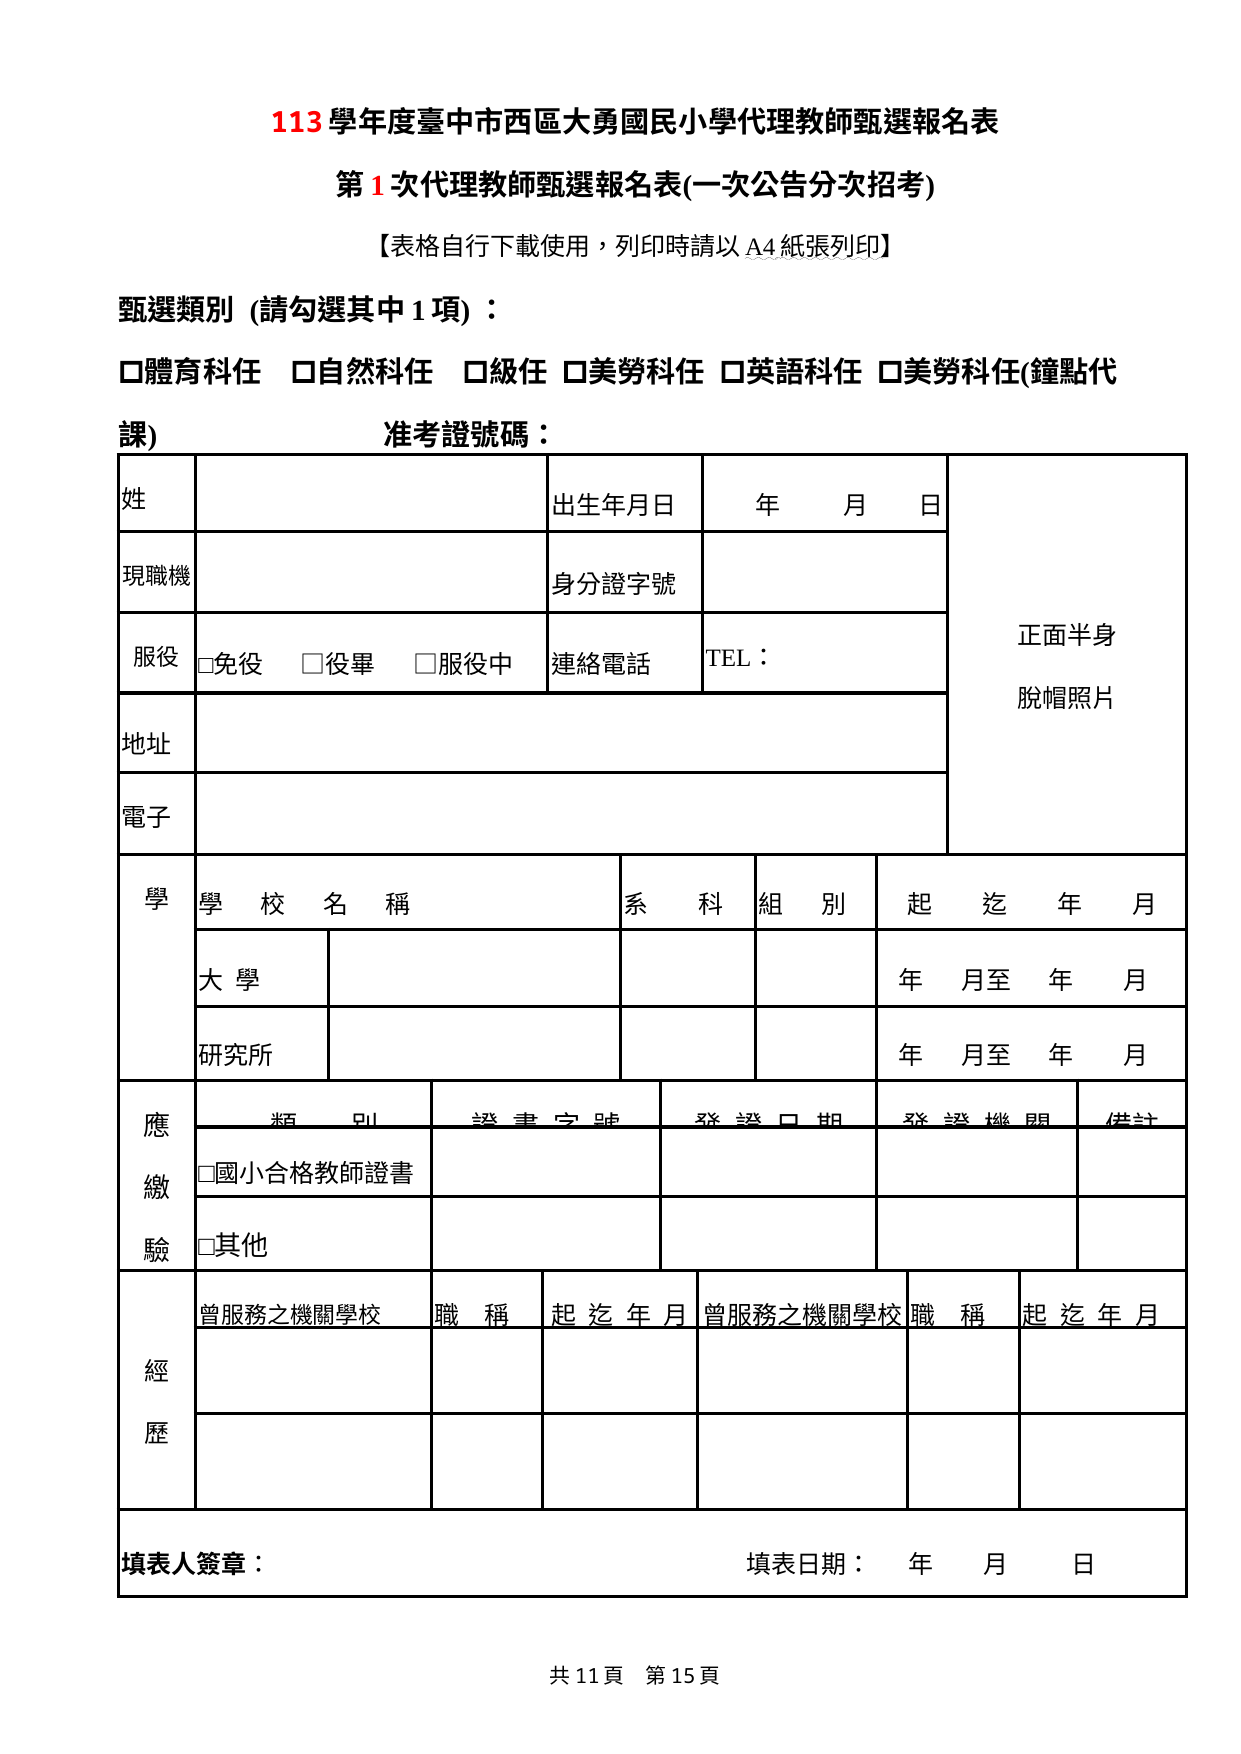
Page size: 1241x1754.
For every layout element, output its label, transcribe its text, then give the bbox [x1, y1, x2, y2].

table_cell [662, 1129, 875, 1194]
table_cell 研究所 [197, 1008, 327, 1078]
table_cell 學 歷 [120, 856, 194, 1078]
table_cell 大 學 [197, 931, 327, 1005]
table_cell 地址 [120, 695, 194, 771]
table_cell □其他 [197, 1198, 430, 1269]
table_cell [433, 1329, 541, 1412]
table_cell 起 迄 年 月 [544, 1272, 696, 1326]
table_header 姓 名 [120, 456, 194, 530]
table_cell 系 科 [622, 856, 754, 928]
table_cell 電子郵件 [120, 774, 194, 853]
table_cell TEL： 手機： [704, 614, 946, 691]
table_cell 發 證 機 關 [878, 1082, 1076, 1125]
table_header 年 月 日 [704, 456, 946, 530]
table_cell 起 迄 年 月 [878, 856, 1185, 928]
table_cell [1079, 1129, 1185, 1194]
table_cell [622, 931, 754, 1005]
table_cell [878, 1198, 1076, 1269]
table_header 出生年月日 [549, 456, 701, 530]
table_cell [662, 1198, 875, 1269]
table_cell 組 別 [757, 856, 875, 928]
table_cell 備註 [1079, 1082, 1185, 1125]
table_cell 起 迄 年 月 [1021, 1272, 1185, 1326]
table_header 正面半身 脫帽照片 [949, 456, 1185, 853]
table_cell [1021, 1415, 1185, 1508]
table_cell [699, 1329, 906, 1412]
table_cell [544, 1415, 696, 1508]
table_cell [544, 1329, 696, 1412]
text 【表格自行下載使用，列印時請以A4紙張列印】 [118, 203, 1152, 266]
text 體育科任 自然科任 級任 美勞科任 英語科任 美勞科任(鐘點代課) 准考證號碼： [118, 328, 1152, 453]
table_cell [330, 1008, 619, 1078]
table_cell 發 證 日 期 [662, 1082, 875, 1125]
table_cell [433, 1198, 659, 1269]
table_cell 現職機關學校 [120, 533, 194, 611]
table_cell [433, 1415, 541, 1508]
table_cell 學 校 名 稱 [197, 856, 619, 928]
table_cell □國小合格教師證書 [197, 1129, 430, 1194]
table_cell [909, 1415, 1018, 1508]
table_header [197, 456, 546, 530]
table_cell [909, 1329, 1018, 1412]
table_cell [197, 1329, 430, 1412]
table_cell [704, 533, 946, 611]
table_cell 應 繳 驗 證 件 [120, 1082, 194, 1269]
table_cell 證 書 字 號 [433, 1082, 659, 1125]
table_cell [622, 1008, 754, 1078]
table_cell 經 歷 [120, 1272, 194, 1508]
table_cell [197, 774, 946, 853]
table_cell 職 稱 [909, 1272, 1018, 1326]
table_cell [757, 1008, 875, 1078]
table_cell [330, 931, 619, 1005]
table_cell [197, 1415, 430, 1508]
table_cell 年 月至 年 月 [878, 1008, 1185, 1078]
table_cell 曾服務之機關學校 [699, 1272, 906, 1326]
table_cell [1021, 1329, 1185, 1412]
table_cell [878, 1129, 1076, 1194]
table_cell [1079, 1198, 1185, 1269]
table_cell 填表人簽章： 填表日期： 年 月 日 [120, 1511, 1185, 1594]
text 甄選類別 (請勾選其中1項) ： [118, 266, 1152, 328]
table_cell 連絡電話 [549, 614, 701, 691]
table_cell [197, 695, 946, 771]
text 113學年度臺中市西區大勇國民小學代理教師甄選報名表 [118, 78, 1152, 141]
table_cell 職 稱 [433, 1272, 541, 1326]
table_cell [197, 533, 546, 611]
table_cell □免役 □役畢 □服役中 [197, 614, 546, 691]
table_cell 類 別 [197, 1082, 430, 1125]
table_cell 曾服務之機關學校 [197, 1272, 430, 1326]
text 第1次代理教師甄選報名表(一次公告分次招考) [118, 141, 1152, 203]
table_cell [699, 1415, 906, 1508]
table_cell [757, 931, 875, 1005]
table_cell [433, 1129, 659, 1194]
table_cell 年 月至 年 月 [878, 931, 1185, 1005]
table_cell 身分證字號 [549, 533, 701, 611]
table_cell 服役 情形 [120, 614, 194, 691]
